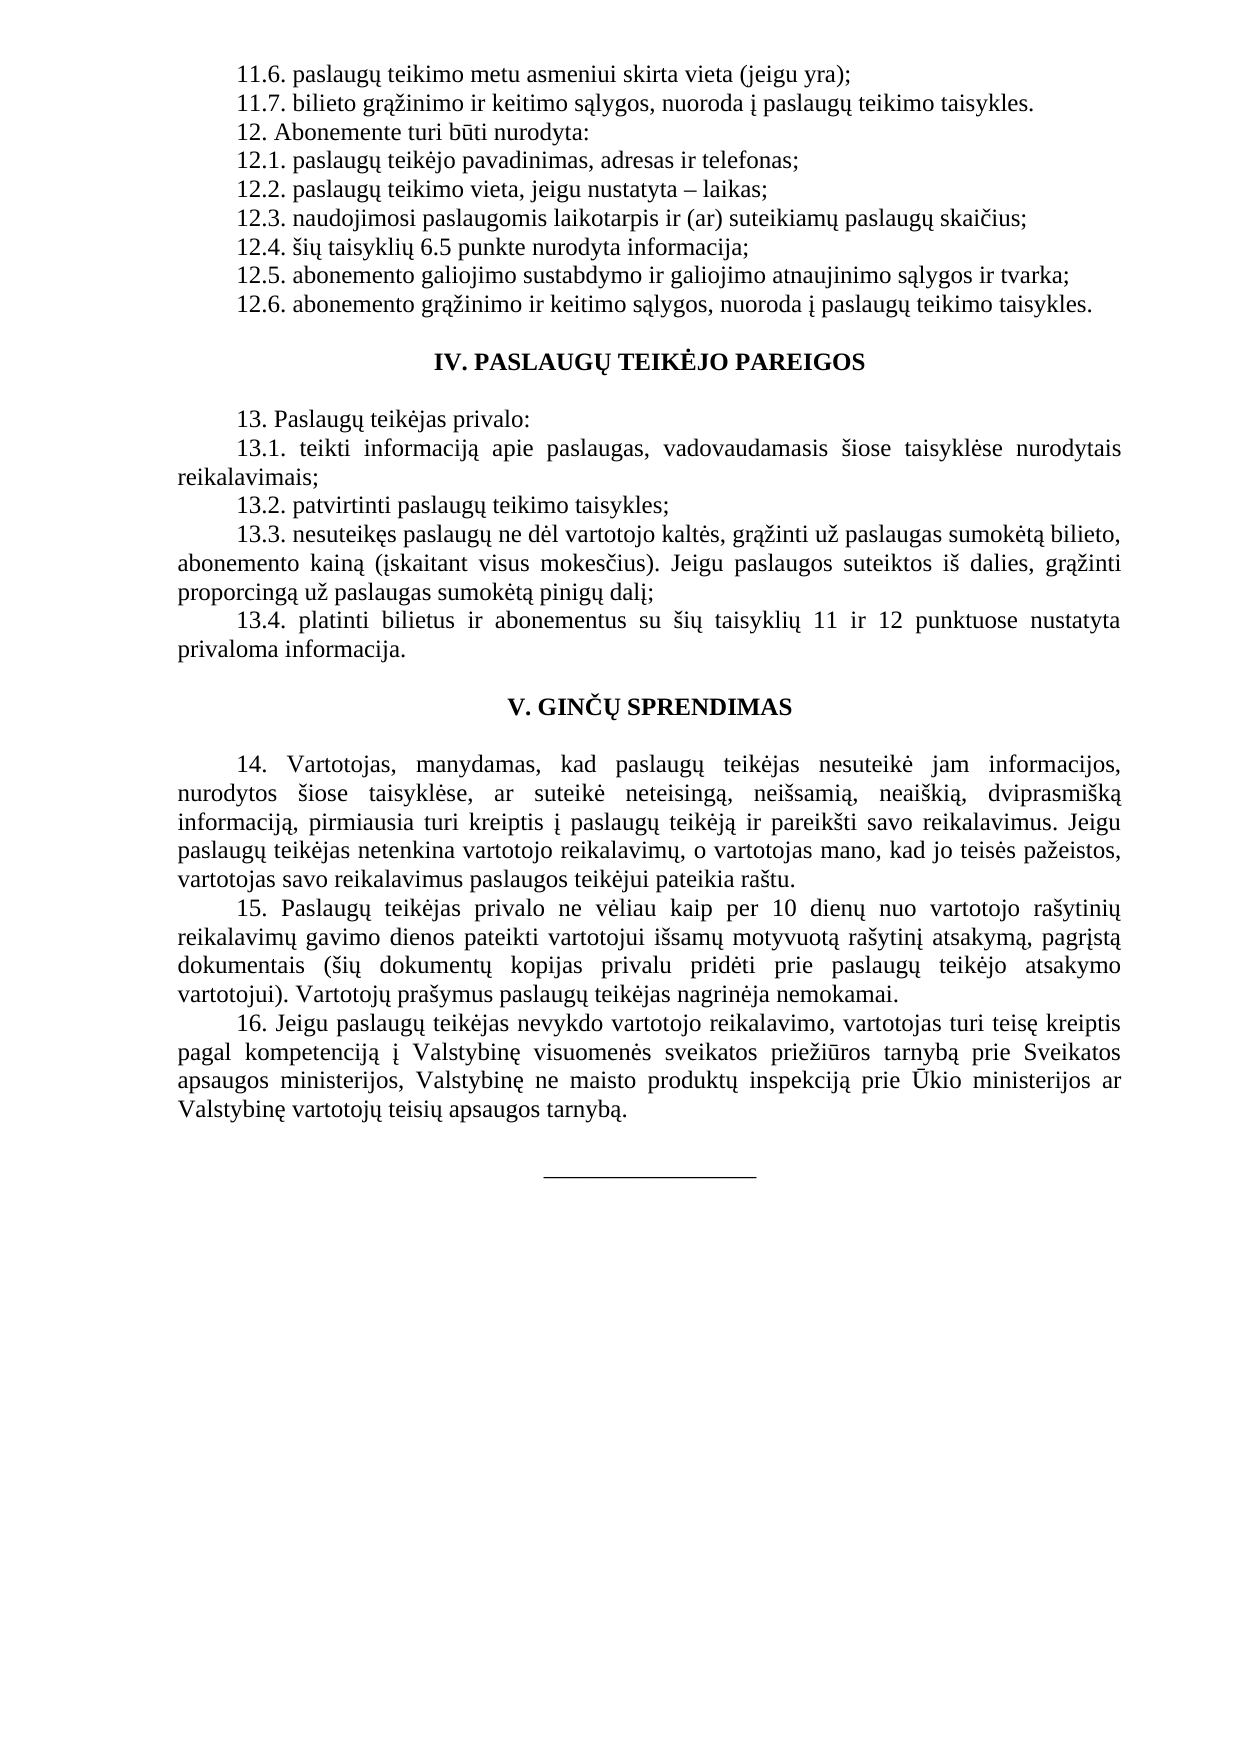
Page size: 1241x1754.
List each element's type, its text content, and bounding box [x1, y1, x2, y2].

text 12.3. naudojimosi paslaugomis laikotarpis ir (ar) suteikiamų paslaugų skaičius; [177, 203, 1122, 232]
text 13.4. platinti bilietus ir abonementus su šių taisyklių 11 ir 12 punktuose nustatyta privaloma informacija. [177, 605, 1122, 663]
text 13.2. patvirtinti paslaugų teikimo taisykles; [177, 490, 1122, 519]
text 11.6. paslaugų teikimo metu asmeniui skirta vieta (jeigu yra); [177, 59, 1122, 88]
text 12.2. paslaugų teikimo vieta, jeigu nustatyta – laikas; [177, 174, 1122, 203]
text 13.1. teikti informaciją apie paslaugas, vadovaudamasis šiose taisyklėse nurodytais reikalavimais; [177, 433, 1122, 490]
text 16. Jeigu paslaugų teikėjas nevykdo vartotojo reikalavimo, vartotojas turi teisę kreiptis pagal kompetenciją į Valstybinę visuomenės sveikatos priežiūros tarnybą prie Sveikatos apsaugos ministerijos, Valstybinę ne maisto produktų inspekciją prie Ūkio ministerijos ar Valstybinę vartotojų teisių apsaugos tarnybą. [177, 1008, 1122, 1123]
text 14. Vartotojas, manydamas, kad paslaugų teikėjas nesuteikė jam informacijos, nurodytos šiose taisyklėse, ar suteikė neteisingą, neišsamią, neaiškią, dviprasmišką informaciją, pirmiausia turi kreiptis į paslaugų teikėją ir pareikšti savo reikalavimus. Jeigu paslaugų teikėjas netenkina vartotojo reikalavimų, o vartotojas mano, kad jo teisės pažeistos, vartotojas savo reikalavimus paslaugos teikėjui pateikia raštu. [177, 749, 1122, 893]
text 11.7. bilieto grąžinimo ir keitimo sąlygos, nuoroda į paslaugų teikimo taisykles. [177, 88, 1122, 117]
text 12. Abonemente turi būti nurodyta: [177, 117, 1122, 145]
text 13.3. nesuteikęs paslaugų ne dėl vartotojo kaltės, grąžinti už paslaugas sumokėtą bilieto, abonemento kainą (įskaitant visus mokesčius). Jeigu paslaugos suteiktos iš dalies, grąžinti proporcingą už paslaugas sumokėtą pinigų dalį; [177, 519, 1122, 605]
text 12.1. paslaugų teikėjo pavadinimas, adresas ir telefonas; [177, 145, 1122, 174]
text IV. PASLAUGŲ TEIKĖJO PAREIGOS [177, 347, 1122, 375]
text 13. Paslaugų teikėjas privalo: [177, 404, 1122, 433]
text _________________ [177, 1152, 1122, 1180]
text 12.6. abonemento grąžinimo ir keitimo sąlygos, nuoroda į paslaugų teikimo taisykles. [177, 289, 1122, 318]
text V. GINČŲ SPRENDIMAS [177, 692, 1122, 720]
text 15. Paslaugų teikėjas privalo ne vėliau kaip per 10 dienų nuo vartotojo rašytinių reikalavimų gavimo dienos pateikti vartotojui išsamų motyvuotą rašytinį atsakymą, pagrįstą dokumentais (šių dokumentų kopijas privalu pridėti prie paslaugų teikėjo atsakymo vartotojui). Vartotojų prašymus paslaugų teikėjas nagrinėja nemokamai. [177, 893, 1122, 1008]
text 12.5. abonemento galiojimo sustabdymo ir galiojimo atnaujinimo sąlygos ir tvarka; [177, 260, 1122, 289]
text 12.4. šių taisyklių 6.5 punkte nurodyta informacija; [177, 232, 1122, 260]
